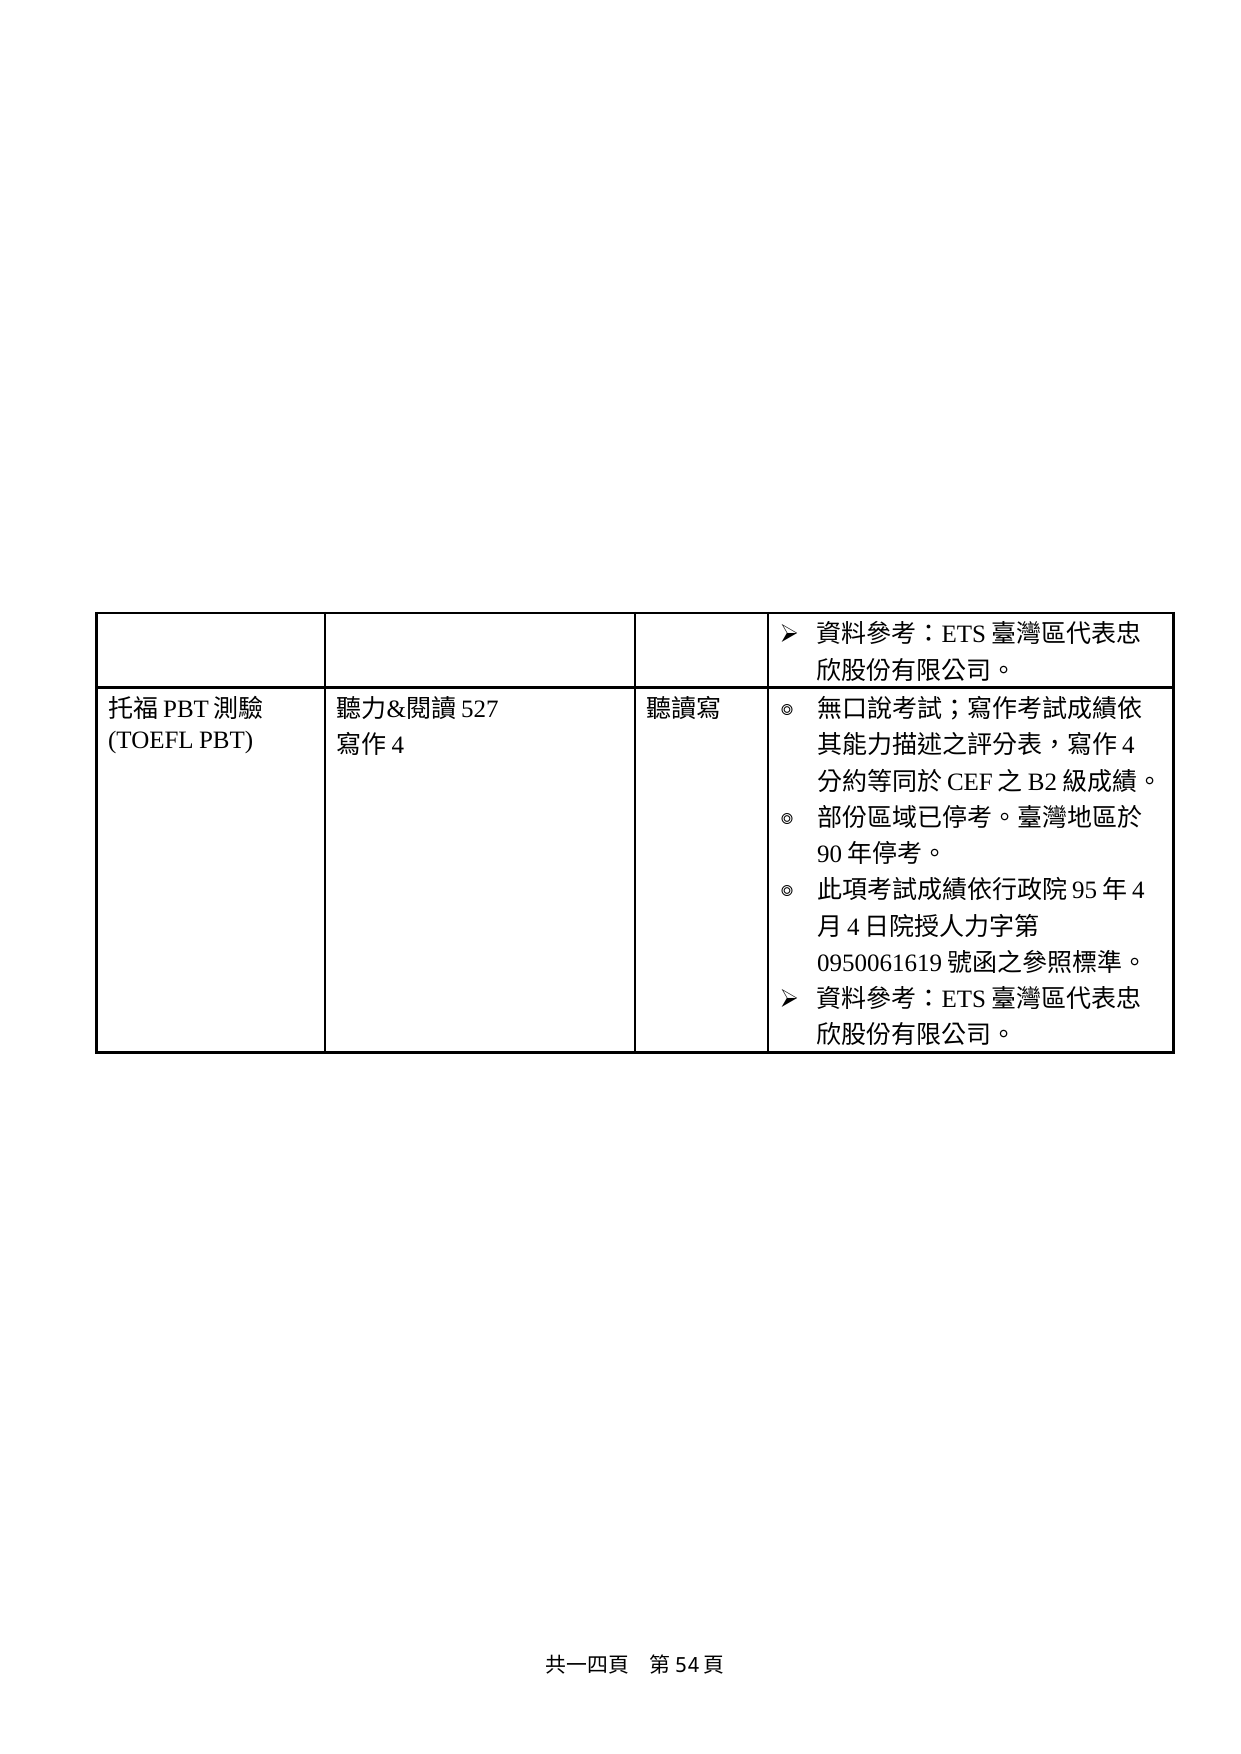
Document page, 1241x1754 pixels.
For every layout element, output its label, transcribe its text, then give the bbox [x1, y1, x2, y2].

table_cell 托福PBT測驗(TOEFL PBT) [98, 689, 324, 1051]
table_cell [98, 614, 324, 686]
table_cell [636, 614, 767, 686]
table_cell 無口說考試；寫作考試成績依其能力描述之評分表，寫作4分約等同於CEF之B2級成績。 部份區域已停考。臺灣地區於90年停考。 此項考試成績依行政院95年4月4日院授人力字第0950061619號函之參照標準。 資料參考：ETS臺灣區代表忠欣股份有限公司。 [769, 689, 1172, 1051]
table_cell 聽讀寫 [636, 689, 767, 1051]
table_cell [326, 614, 634, 686]
table_cell 聽力&閱讀527 寫作4 [326, 689, 634, 1051]
table_cell 無口說考試。 此項考試自95年9月30日起停辦，故成績依行政院95年4月4日院授人力字第0950061619號函之參照標準。 資料參考：ETS臺灣區代表忠欣股份有限公司。 [769, 614, 1172, 686]
